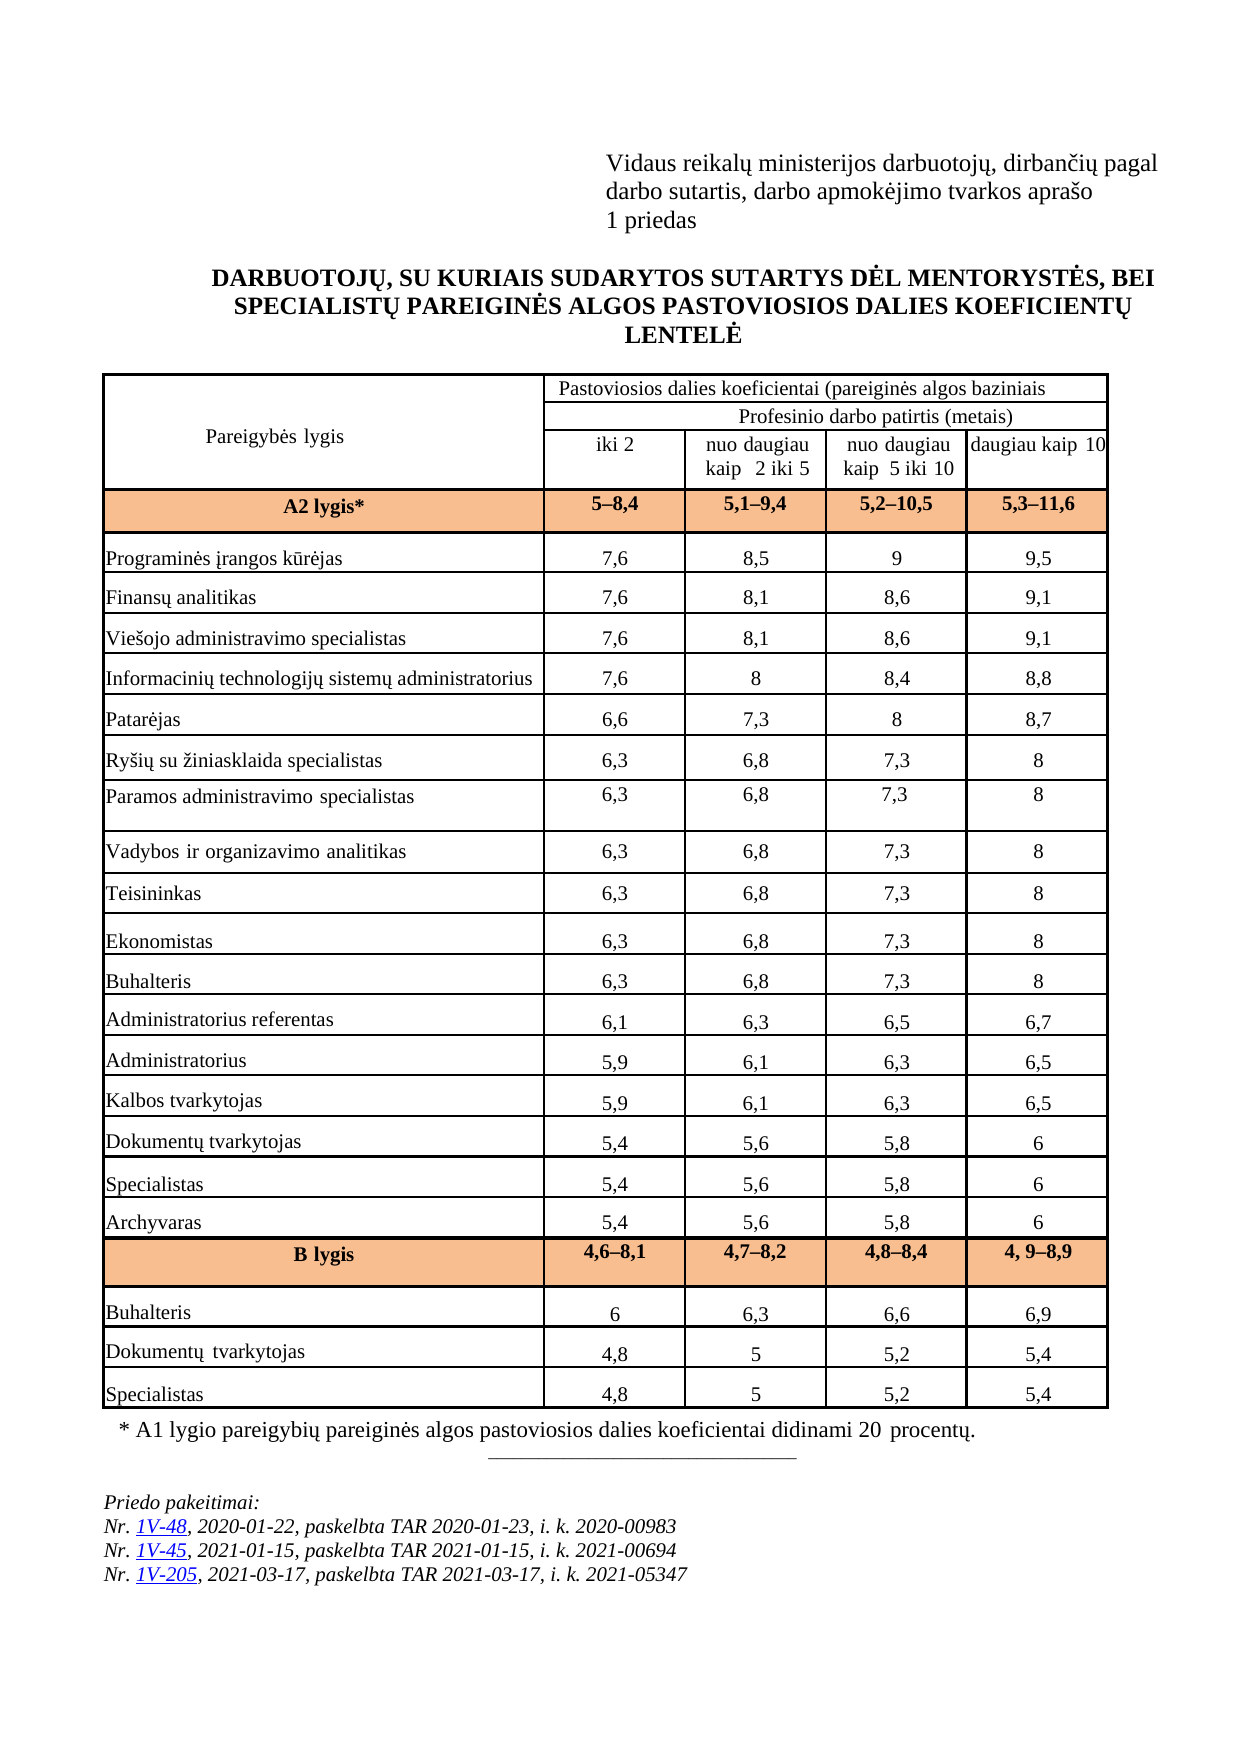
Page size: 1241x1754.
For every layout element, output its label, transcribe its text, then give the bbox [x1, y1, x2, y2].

table_cell 7,6 [545, 573, 684, 612]
table_cell nuo daugiau kaip 2 iki 5 [686, 431, 825, 488]
table_cell nuo daugiau kaip 5 iki 10 [827, 431, 965, 488]
table_cell 6,5 [827, 995, 965, 1034]
table_cell 6,1 [545, 995, 684, 1034]
table_header Pareigybės lygis [105, 376, 543, 488]
table_cell 8,1 [686, 614, 825, 652]
table_cell 6,8 [686, 736, 825, 779]
table_cell 7,6 [545, 614, 684, 652]
table_cell 8,7 [968, 695, 1106, 733]
text _____________________________________ [103, 1442, 1181, 1461]
table_cell 9,1 [968, 614, 1106, 652]
table_cell 6 [545, 1288, 684, 1325]
table_cell 7,3 [827, 781, 965, 829]
table_cell 5,6 [686, 1198, 825, 1236]
table_cell Informacinių technologijų sistemų administratorius [105, 654, 543, 693]
table_cell 5,2 [827, 1328, 965, 1366]
table_cell Dokumentų tvarkytojas [105, 1328, 543, 1366]
table_cell Archyvaras [105, 1198, 543, 1236]
table_cell Buhalteris [105, 955, 543, 993]
table_cell 6,3 [545, 874, 684, 912]
table_cell 9,5 [968, 534, 1106, 571]
table_cell 6,8 [686, 832, 825, 872]
table_cell Buhalteris [105, 1288, 543, 1325]
table_cell 6,3 [686, 995, 825, 1034]
table_cell 6 [968, 1198, 1106, 1236]
table_cell Programinės įrangos kūrėjas [105, 534, 543, 571]
table_cell Vadybos ir organizavimo analitikas [105, 832, 543, 872]
table_cell 6,3 [545, 736, 684, 779]
text Nr. 1V-48, 2020-01-22, paskelbta TAR 2020-01-23, i. k. 2020-00983 [103, 1514, 1181, 1538]
text * A1 lygio pareigybių pareiginės algos pastoviosios dalies koeficientai didinami 20 procentų. [103, 1416, 1172, 1442]
text Nr. 1V-205, 2021-03-17, paskelbta TAR 2021-03-17, i. k. 2021-05347 [103, 1562, 1181, 1586]
table_cell 8,5 [686, 534, 825, 571]
table_cell 9 [827, 534, 965, 571]
table_cell 7,3 [686, 695, 825, 733]
table_cell 7,3 [827, 832, 965, 872]
table_cell Administratorius [105, 1036, 543, 1074]
table_cell Administratorius referentas [105, 995, 543, 1034]
table_cell 6,3 [545, 914, 684, 953]
table_cell 5,6 [686, 1158, 825, 1196]
table_cell 5,4 [968, 1368, 1106, 1406]
table_cell 5,3–11,6 [968, 491, 1106, 531]
table_cell 7,6 [545, 654, 684, 693]
table_cell 4,8 [545, 1328, 684, 1366]
table_cell 5,9 [545, 1076, 684, 1115]
table_cell 7,6 [545, 534, 684, 571]
table_cell 4,6–8,1 [545, 1240, 684, 1285]
table_cell 7,3 [827, 914, 965, 953]
table_cell 6,8 [686, 914, 825, 953]
table_cell 6 [968, 1158, 1106, 1196]
table_cell 5,4 [545, 1198, 684, 1236]
table_cell 4,7–8,2 [686, 1240, 825, 1285]
table_cell 6,6 [545, 695, 684, 733]
table_cell daugiau kaip 10 [968, 431, 1106, 488]
table_cell 8,1 [686, 573, 825, 612]
table_cell Profesinio darbo patirtis (metais) [545, 403, 1106, 428]
table_cell Specialistas [105, 1368, 543, 1406]
table_cell 8 [968, 914, 1106, 953]
table_cell 5,8 [827, 1198, 965, 1236]
table_cell 7,3 [827, 955, 965, 993]
table_cell 6,8 [686, 874, 825, 912]
table_cell 5–8,4 [545, 491, 684, 531]
table_cell 8 [686, 654, 825, 693]
table_cell 6 [968, 1117, 1106, 1155]
table_cell 5,2 [827, 1368, 965, 1406]
table_cell 8,6 [827, 614, 965, 652]
table_cell 5,4 [545, 1158, 684, 1196]
table_cell 6,5 [968, 1076, 1106, 1115]
table_cell 6,3 [545, 955, 684, 993]
table_cell Dokumentų tvarkytojas [105, 1117, 543, 1155]
table_cell Ryšių su žiniasklaida specialistas [105, 736, 543, 779]
table_cell B lygis [105, 1240, 543, 1285]
text Nr. 1V-45, 2021-01-15, paskelbta TAR 2021-01-15, i. k. 2021-00694 [103, 1538, 1181, 1562]
table_cell 8 [968, 832, 1106, 872]
table_cell 9,1 [968, 573, 1106, 612]
table_cell iki 2 [545, 431, 684, 488]
table_cell Teisininkas [105, 874, 543, 912]
table_cell 5,1–9,4 [686, 491, 825, 531]
table_cell 5,8 [827, 1117, 965, 1155]
table_cell 5,2–10,5 [827, 491, 965, 531]
table_cell 6,3 [545, 781, 684, 829]
table_cell 5 [686, 1328, 825, 1366]
table_cell Specialistas [105, 1158, 543, 1196]
table_cell Kalbos tvarkytojas [105, 1076, 543, 1115]
table_cell 6,6 [827, 1288, 965, 1325]
table_cell 6,5 [968, 1036, 1106, 1074]
table_cell 5,9 [545, 1036, 684, 1074]
table_cell A2 lygis* [105, 491, 543, 531]
table_cell Finansų analitikas [105, 573, 543, 612]
table_cell 5 [686, 1368, 825, 1406]
table_cell Viešojo administravimo specialistas [105, 614, 543, 652]
table_cell 4,8–8,4 [827, 1240, 965, 1285]
table_cell 8 [968, 736, 1106, 779]
table_cell 4, 9–8,9 [968, 1240, 1106, 1285]
table_cell Ekonomistas [105, 914, 543, 953]
table_cell 5,8 [827, 1158, 965, 1196]
text 1 priedas [606, 205, 1181, 234]
table_header Pastoviosios dalies koeficientai (pareiginės algos baziniais dydžiais) [545, 376, 1106, 401]
table_cell 6,7 [968, 995, 1106, 1034]
table_cell 6,3 [686, 1288, 825, 1325]
table_cell 8,4 [827, 654, 965, 693]
table_cell 6,1 [686, 1076, 825, 1115]
table_cell 8,8 [968, 654, 1106, 693]
table_cell 7,3 [827, 874, 965, 912]
table_cell 4,8 [545, 1368, 684, 1406]
table_cell 8 [827, 695, 965, 733]
table_cell 8 [968, 955, 1106, 993]
table_cell 6,9 [968, 1288, 1106, 1325]
table_cell 5,4 [545, 1117, 684, 1155]
table_cell 6,3 [827, 1036, 965, 1074]
table_cell 7,3 [827, 736, 965, 779]
table_cell 6,3 [545, 832, 684, 872]
table_cell 6,1 [686, 1036, 825, 1074]
text Vidaus reikalų ministerijos darbuotojų, dirbančių pagal darbo sutartis, darbo apmokėjimo tvarkos aprašo [606, 148, 1181, 205]
table_cell 5,6 [686, 1117, 825, 1155]
table_cell Paramos administravimo specialistas [105, 781, 543, 829]
table_cell 6,3 [827, 1076, 965, 1115]
table_cell 6,8 [686, 955, 825, 993]
table_cell 5,4 [968, 1328, 1106, 1366]
text DARBUOTOJŲ, SU KURIAIS SUDARYTOS SUTARTYS DĖL MENTORYSTĖS, BEI SPECIALISTŲ PAREIGINĖS ALGOS PASTOVIOSIOS DALIES KOEFICIENTŲ LENTELĖ [195, 263, 1172, 349]
table_cell 8 [968, 781, 1106, 829]
table_cell 6,8 [686, 781, 825, 829]
table_cell 8,6 [827, 573, 965, 612]
table_cell Patarėjas [105, 695, 543, 733]
text Priedo pakeitimai: [103, 1490, 1181, 1514]
table_cell 8 [968, 874, 1106, 912]
